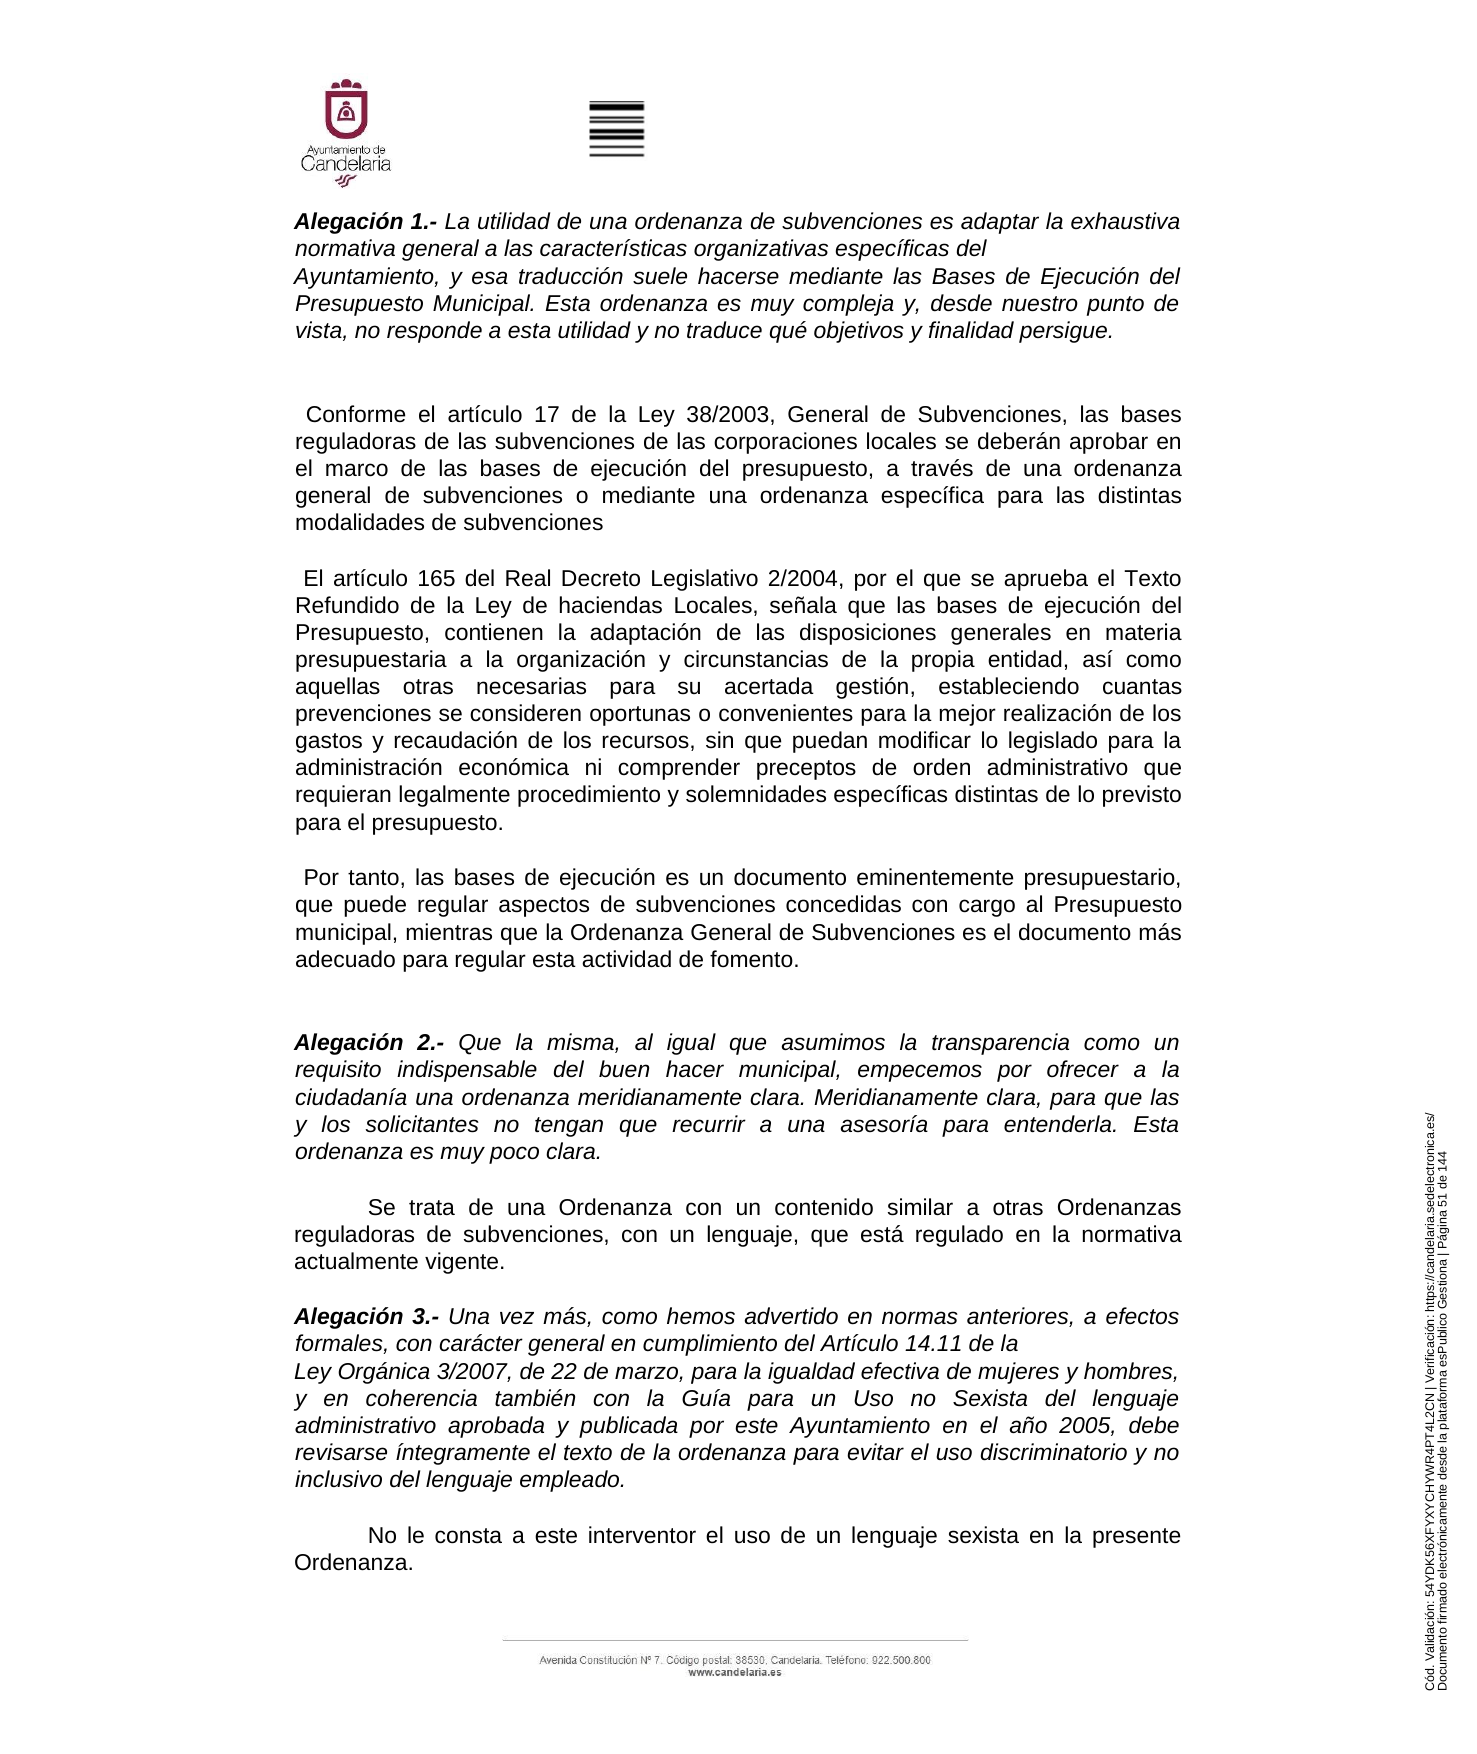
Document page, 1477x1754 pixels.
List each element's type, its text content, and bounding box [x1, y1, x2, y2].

text Alegación 1.- La utilidad de una ordenanza de subvenciones es adaptar la exhaustiva normativa general a las características organizativas específicas del [294, 208, 1183, 261]
text Ley Orgánica 3/2007, de 22 de marzo, para la igualdad efectiva de mujeres y hombres, y en coherencia también con la Guía para un Uso no Sexista del lenguaje administrativo aprobada y publicada por este Ayuntamiento en el año 2005, debe revisarse íntegramente el texto de la ordenanza para evitar el uso discriminatorio y no inclusivo del lenguaje empleado. [294, 1358, 1183, 1493]
text Ayuntamiento, y esa traducción suele hacerse mediante las Bases de Ejecución del Presupuesto Municipal. Esta ordenanza es muy compleja y, desde nuestro punto de vista, no responde a esta utilidad y no traduce qué objetivos y finalidad persigue. [294, 263, 1183, 343]
text Alegación 2.- Que la misma, al igual que asumimos la transparencia como un requisito indispensable del buen hacer municipal, empecemos por ofrecer a la ciudadanía una ordenanza meridianamente clara. Meridianamente clara, para que las y los solicitantes no tengan que recurrir a una asesoría para entenderla. Esta ordenanza es muy poco clara. [294, 1029, 1183, 1164]
text Alegación 3.- Una vez más, como hemos advertido en normas anteriores, a efectos formales, con carácter general en cumplimiento del Artículo 14.11 de la [294, 1303, 1183, 1357]
text El artículo 165 del Real Decreto Legislativo 2/2004, por el que se aprueba el Texto Refundido de la Ley de haciendas Locales, señala que las bases de ejecución del Presupuesto, contienen la adaptación de las disposiciones generales en materia presupuestaria a la organización y circunstancias de la propia entidad, así como aquellas otras necesarias para su acertada gestión, estableciendo cuantas prevenciones se consideren oportunas o convenientes para la mejor realización de los gastos y recaudación de los recursos, sin que puedan modificar lo legislado para la administración económica ni comprender preceptos de orden administrativo que requieran legalmente procedimiento y solemnidades específicas distintas de lo previsto para el presupuesto. [294, 565, 1182, 835]
text Se trata de una Ordenanza con un contenido similar a otras Ordenanzas reguladoras de subvenciones, con un lenguaje, que está regulado en la normativa actualmente vigente. [294, 1193, 1182, 1274]
text Conforme el artículo 17 de la Ley 38/2003, General de Subvenciones, las bases reguladoras de las subvenciones de las corporaciones locales se deberán aprobar en el marco de las bases de ejecución del presupuesto, a través de una ordenanza general de subvenciones o mediante una ordenanza específica para las distintas modalidades de subvenciones [294, 401, 1182, 535]
text No le consta a este interventor el uso de un lenguaje sexista en la presente Ordenanza. [294, 1522, 1182, 1576]
text Por tanto, las bases de ejecución es un documento eminentemente presupuestario, que puede regular aspectos de subvenciones concedidas con cargo al Presupuesto municipal, mientras que la Ordenanza General de Subvenciones es el documento más adecuado para regular esta actividad de fomento. [294, 864, 1182, 972]
